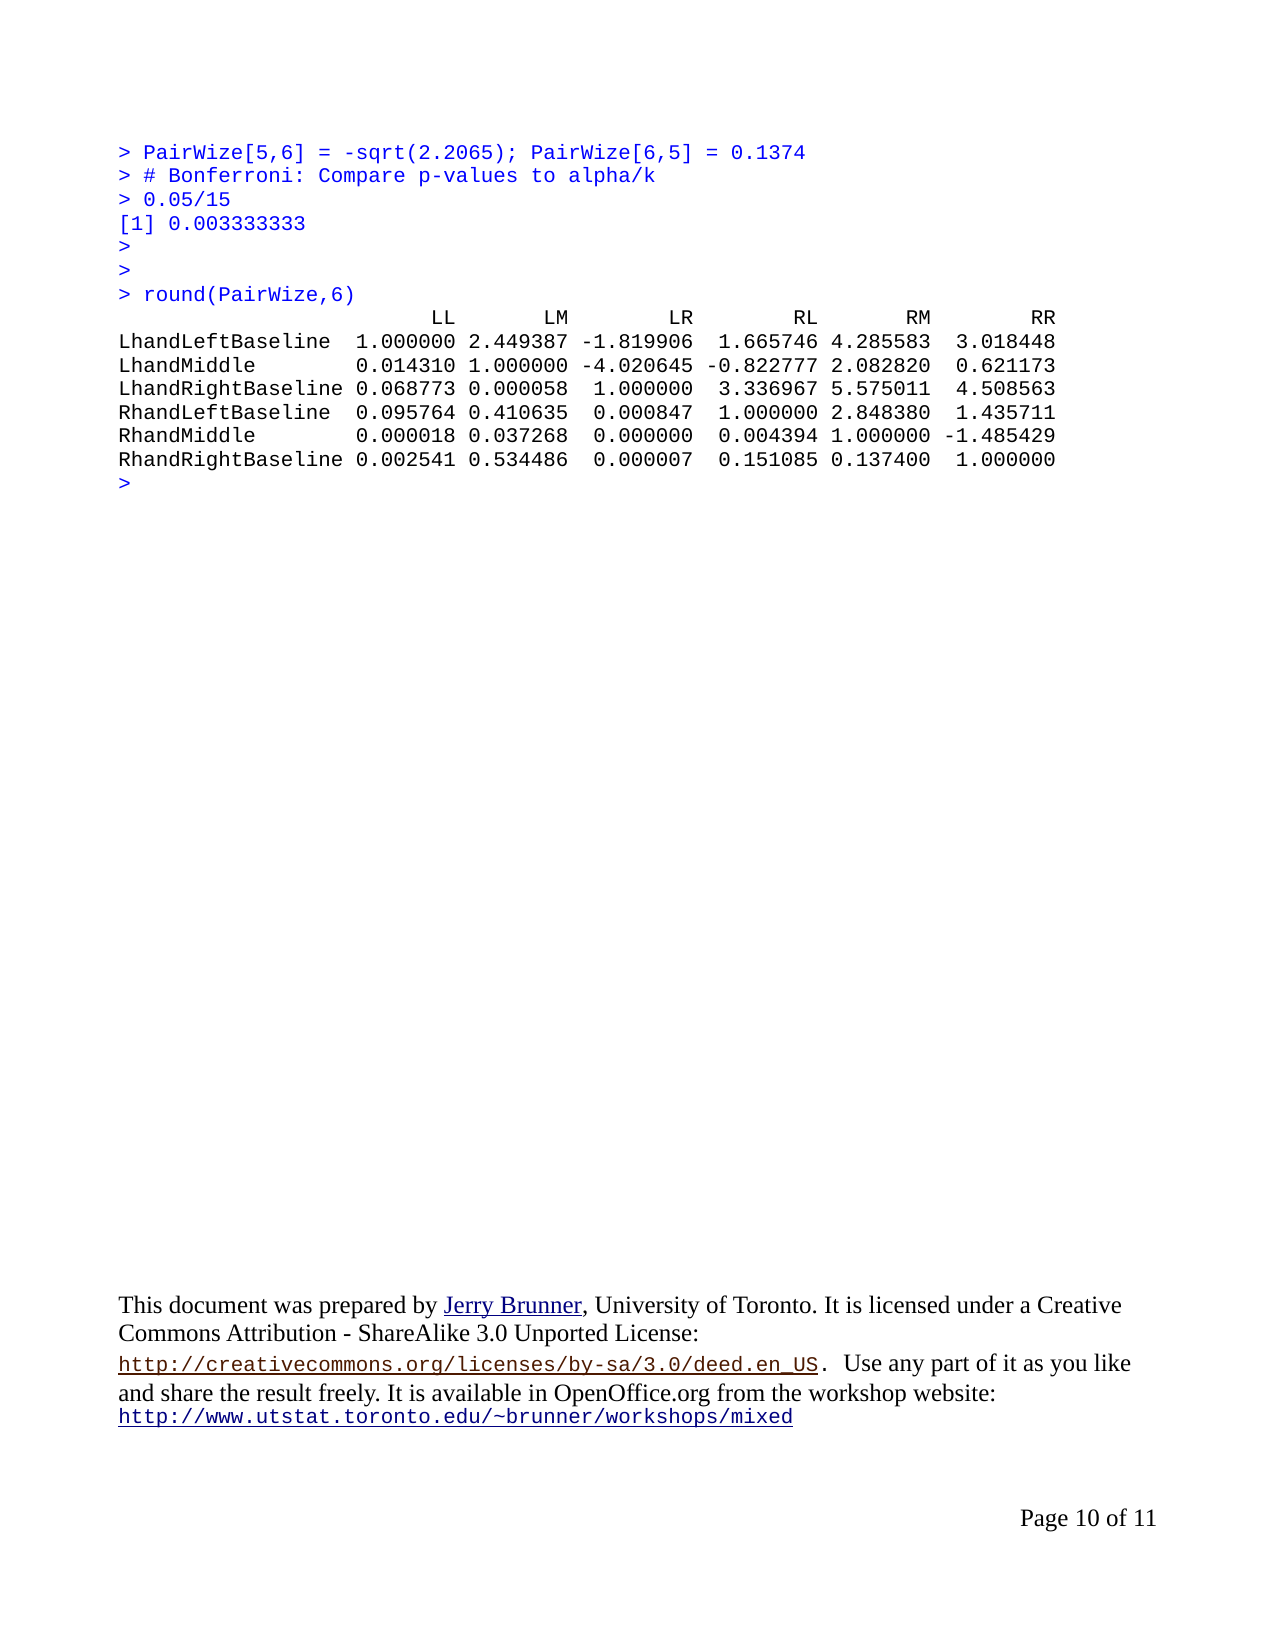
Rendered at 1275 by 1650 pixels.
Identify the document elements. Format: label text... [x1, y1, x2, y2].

text > # Bonferroni: Compare p-values to alpha/k [118, 165, 1160, 189]
text http://www.utstat.toronto.edu/~brunner/workshops/mixed [118, 1406, 1160, 1430]
text LhandRightBaseline 0.068773 0.000058 1.000000 3.336967 5.575011 4.508563 [118, 378, 1160, 402]
text > PairWize[5,6] = -sqrt(2.2065); PairWize[6,5] = 0.1374 [118, 142, 1160, 165]
text This document was prepared by Jerry Brunner, University of Toronto. It is licensed under a Creative Commons Attribution - ShareAlike 3.0 Unported License: http://creativecommons.org/licenses/by-sa/3.0/deed.en_US. Use any part of it as you like and share the result freely. It is available in OpenOffice.org from the workshop website: [118, 1290, 1160, 1406]
text RhandLeftBaseline 0.095764 0.410635 0.000847 1.000000 2.848380 1.435711 [118, 402, 1160, 426]
text LL LM LR RL RM RR [118, 307, 1160, 331]
text > [118, 236, 1160, 260]
text [1] 0.003333333 [118, 213, 1160, 236]
text RhandRightBaseline 0.002541 0.534486 0.000007 0.151085 0.137400 1.000000 [118, 449, 1160, 473]
text > [118, 260, 1160, 284]
text LhandLeftBaseline 1.000000 2.449387 -1.819906 1.665746 4.285583 3.018448 [118, 331, 1160, 354]
text LhandMiddle 0.014310 1.000000 -4.020645 -0.822777 2.082820 0.621173 [118, 354, 1160, 378]
text RhandMiddle 0.000018 0.037268 0.000000 0.004394 1.000000 -1.485429 [118, 426, 1160, 449]
text > 0.05/15 [118, 189, 1160, 213]
text > round(PairWize,6) [118, 284, 1160, 307]
text > [118, 473, 1160, 496]
